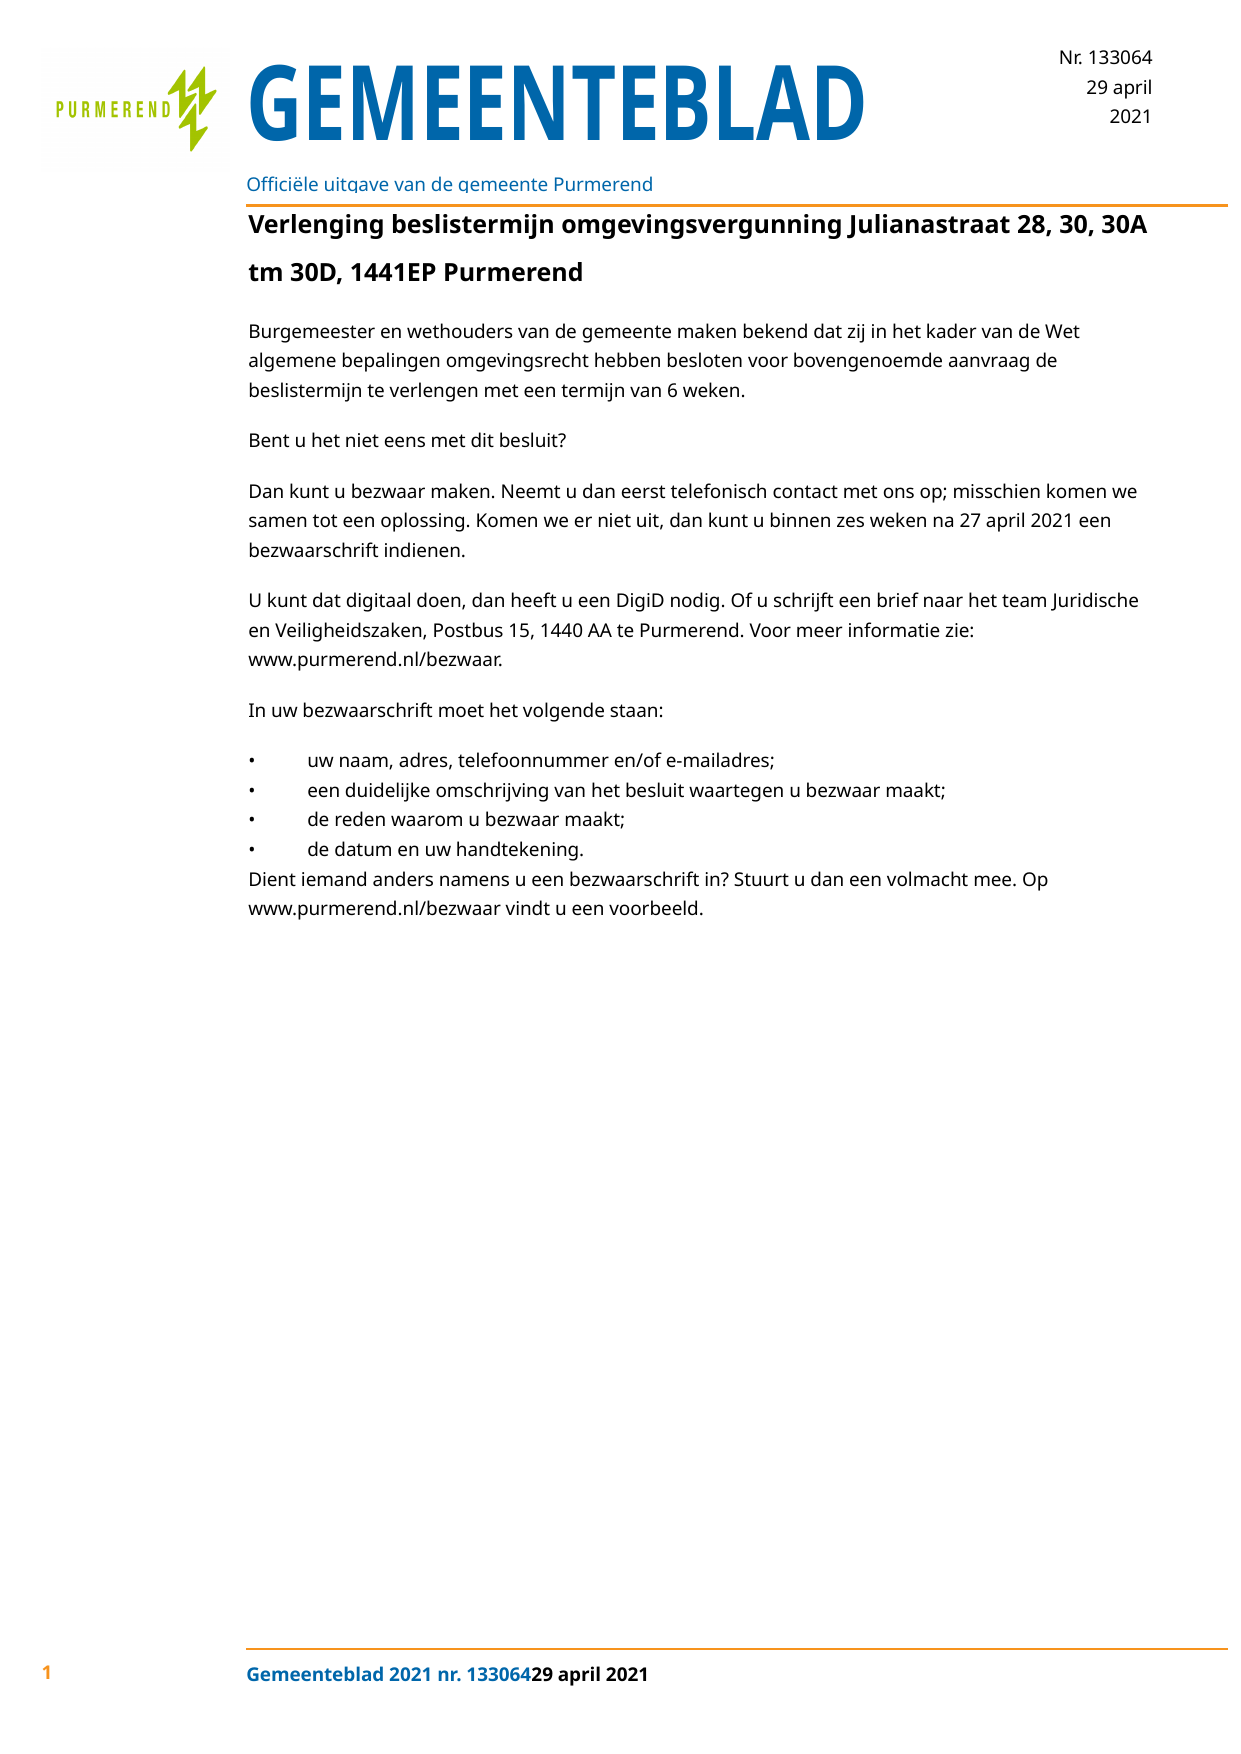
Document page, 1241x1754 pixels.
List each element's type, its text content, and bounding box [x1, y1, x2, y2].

list de datum en uw handtekening. [248, 836, 1152, 862]
list een duidelijke omschrijving van het besluit waartegen u bezwaar maakt; [248, 777, 1152, 803]
text Verlenging beslistermijn omgevingsvergunning Julianastraat 28, 30, 30A tm 30D, 1441EP Purmerend [248, 207, 1152, 288]
picture [41, 47, 231, 172]
text Dan kunt u bezwaar maken. Neemt u dan eerst telefonisch contact met ons op; misschien komen we samen tot een oplossing. Komen we er niet uit, dan kunt u binnen zes weken na 27 april 2021 een bezwaarschrift indienen. [248, 478, 1152, 563]
text U kunt dat digitaal doen, dan heeft u een DigiD nodig. Of u schrijft een brief naar het team Juridische en Veiligheidszaken, Postbus 15, 1440 AA te Purmerend. Voor meer informatie zie: www.purmerend.nl/bezwaar. [248, 587, 1152, 672]
list uw naam, adres, telefoonnummer en/of e-mailadres; [248, 747, 1152, 773]
text Bent u het niet eens met dit besluit? [248, 427, 1152, 453]
text Dient iemand anders namens u een bezwaarschrift in? Stuurt u dan een volmacht mee. Op www.purmerend.nl/bezwaar vindt u een voorbeeld. [248, 866, 1152, 921]
list de reden waarom u bezwaar maakt; [248, 807, 1152, 832]
text Burgemeester en wethouders van de gemeente maken bekend dat zij in het kader van de Wet algemene bepalingen omgevingsrecht hebben besloten voor bovengenoemde aanvraag de beslistermijn te verlengen met een termijn van 6 weken. [248, 318, 1152, 403]
text In uw bezwaarschrift moet het volgende staan: [248, 697, 1152, 723]
